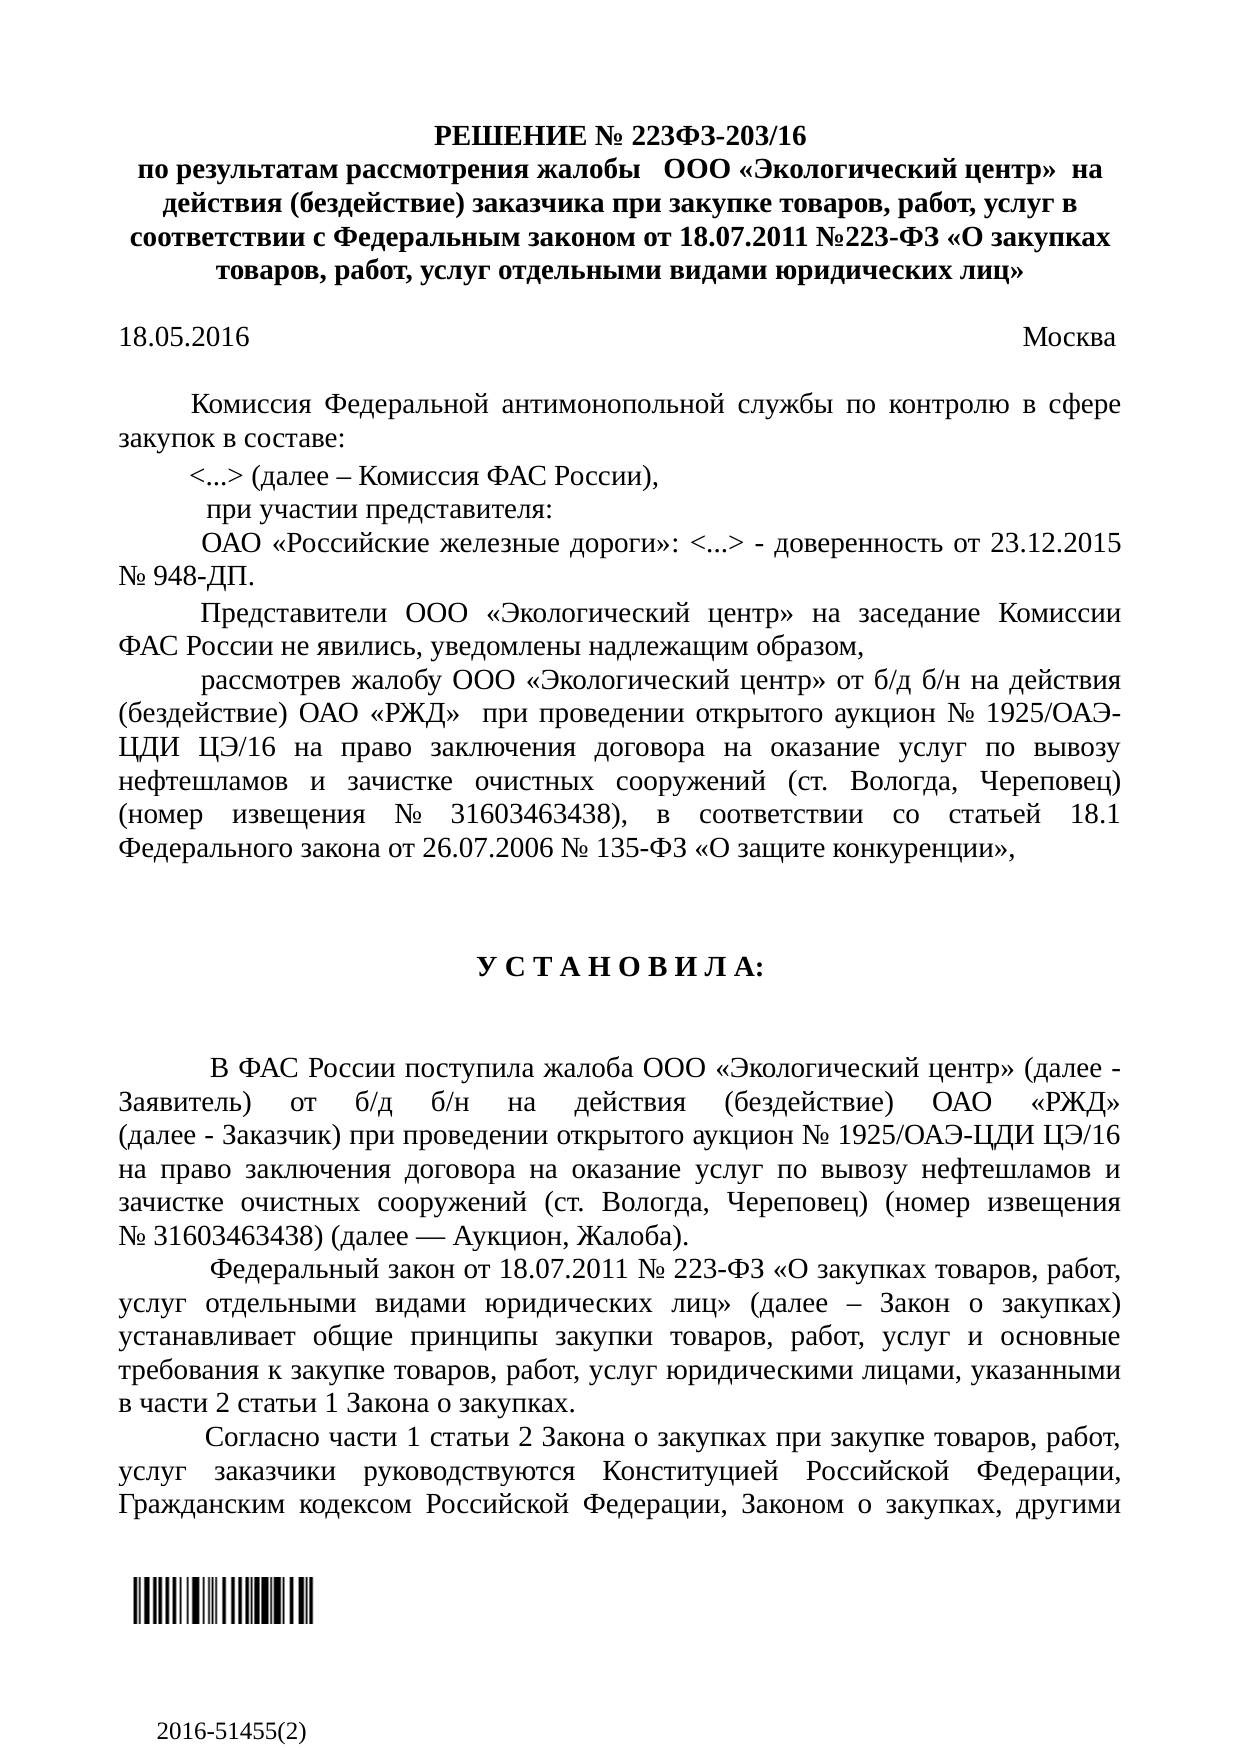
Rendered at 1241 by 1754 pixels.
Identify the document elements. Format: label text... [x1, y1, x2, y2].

text В ФАС России поступила жалоба ООО «Экологический центр» (далее - Заявитель) от б/д б/н на действия (бездействие) ОАО «РЖД» (далее - Заказчик) при проведении открытого аукцион № 1925/ОАЭ-ЦДИ ЦЭ/16 на право заключения договора на оказание услуг по вывозу нефтешламов и зачистке очистных сооружений (ст. Вологда, Череповец) (номер извещения № 31603463438) (далее — Аукцион, Жалоба). [118, 1050, 1122, 1251]
text 18.05.2016 Москва [118, 319, 1122, 353]
text <...> (далее – Комиссия ФАС России), [118, 459, 1122, 491]
text по результатам рассмотрения жалобы ООО «Экологический центр» на действия (бездействие) заказчика при закупке товаров, работ, услуг в соответствии с Федеральным законом от 18.07.2011 №223-ФЗ «О закупках товаров, работ, услуг отдельными видами юридических лиц» [118, 152, 1122, 286]
picture [118, 1577, 331, 1624]
text Представители ООО «Экологический центр» на заседание Комиссии ФАС России не явились, уведомлены надлежащим образом, [118, 595, 1122, 662]
text Федеральный закон от 18.07.2011 № 223-ФЗ «О закупках товаров, работ, услуг отдельными видами юридических лиц» (далее – Закон о закупках) устанавливает общие принципы закупки товаров, работ, услуг и основные требования к закупке товаров, работ, услуг юридическими лицами, указанными в части 2 статьи 1 Закона о закупках. [118, 1251, 1122, 1419]
text Согласно части 1 статьи 2 Закона о закупках при закупке товаров, работ, услуг заказчики руководствуются Конституцией Российской Федерации, Гражданским кодексом Российской Федерации, Законом о закупках, другими [118, 1419, 1122, 1520]
text при участии представителя: [118, 491, 1122, 525]
text ОАО «Российские железные дороги»: <...> - доверенность от 23.12.2015 № 948-ДП. [118, 525, 1122, 592]
text РЕШЕНИЕ № 223ФЗ-203/16 [118, 118, 1122, 152]
text Комиссия Федеральной антимонопольной службы по контролю в сфере закупок в составе: [118, 386, 1122, 453]
text рассмотрев жалобу ООО «Экологический центр» от б/д б/н на действия (бездействие) ОАО «РЖД» при проведении открытого аукцион № 1925/ОАЭ-ЦДИ ЦЭ/16 на право заключения договора на оказание услуг по вывозу нефтешламов и зачистке очистных сооружений (ст. Вологда, Череповец) (номер извещения № 31603463438), в соответствии со статьей 18.1 Федерального закона от 26.07.2006 № 135-ФЗ «О защите конкуренции», [118, 662, 1122, 863]
text У С Т А Н О В И Л А: [118, 949, 1122, 983]
